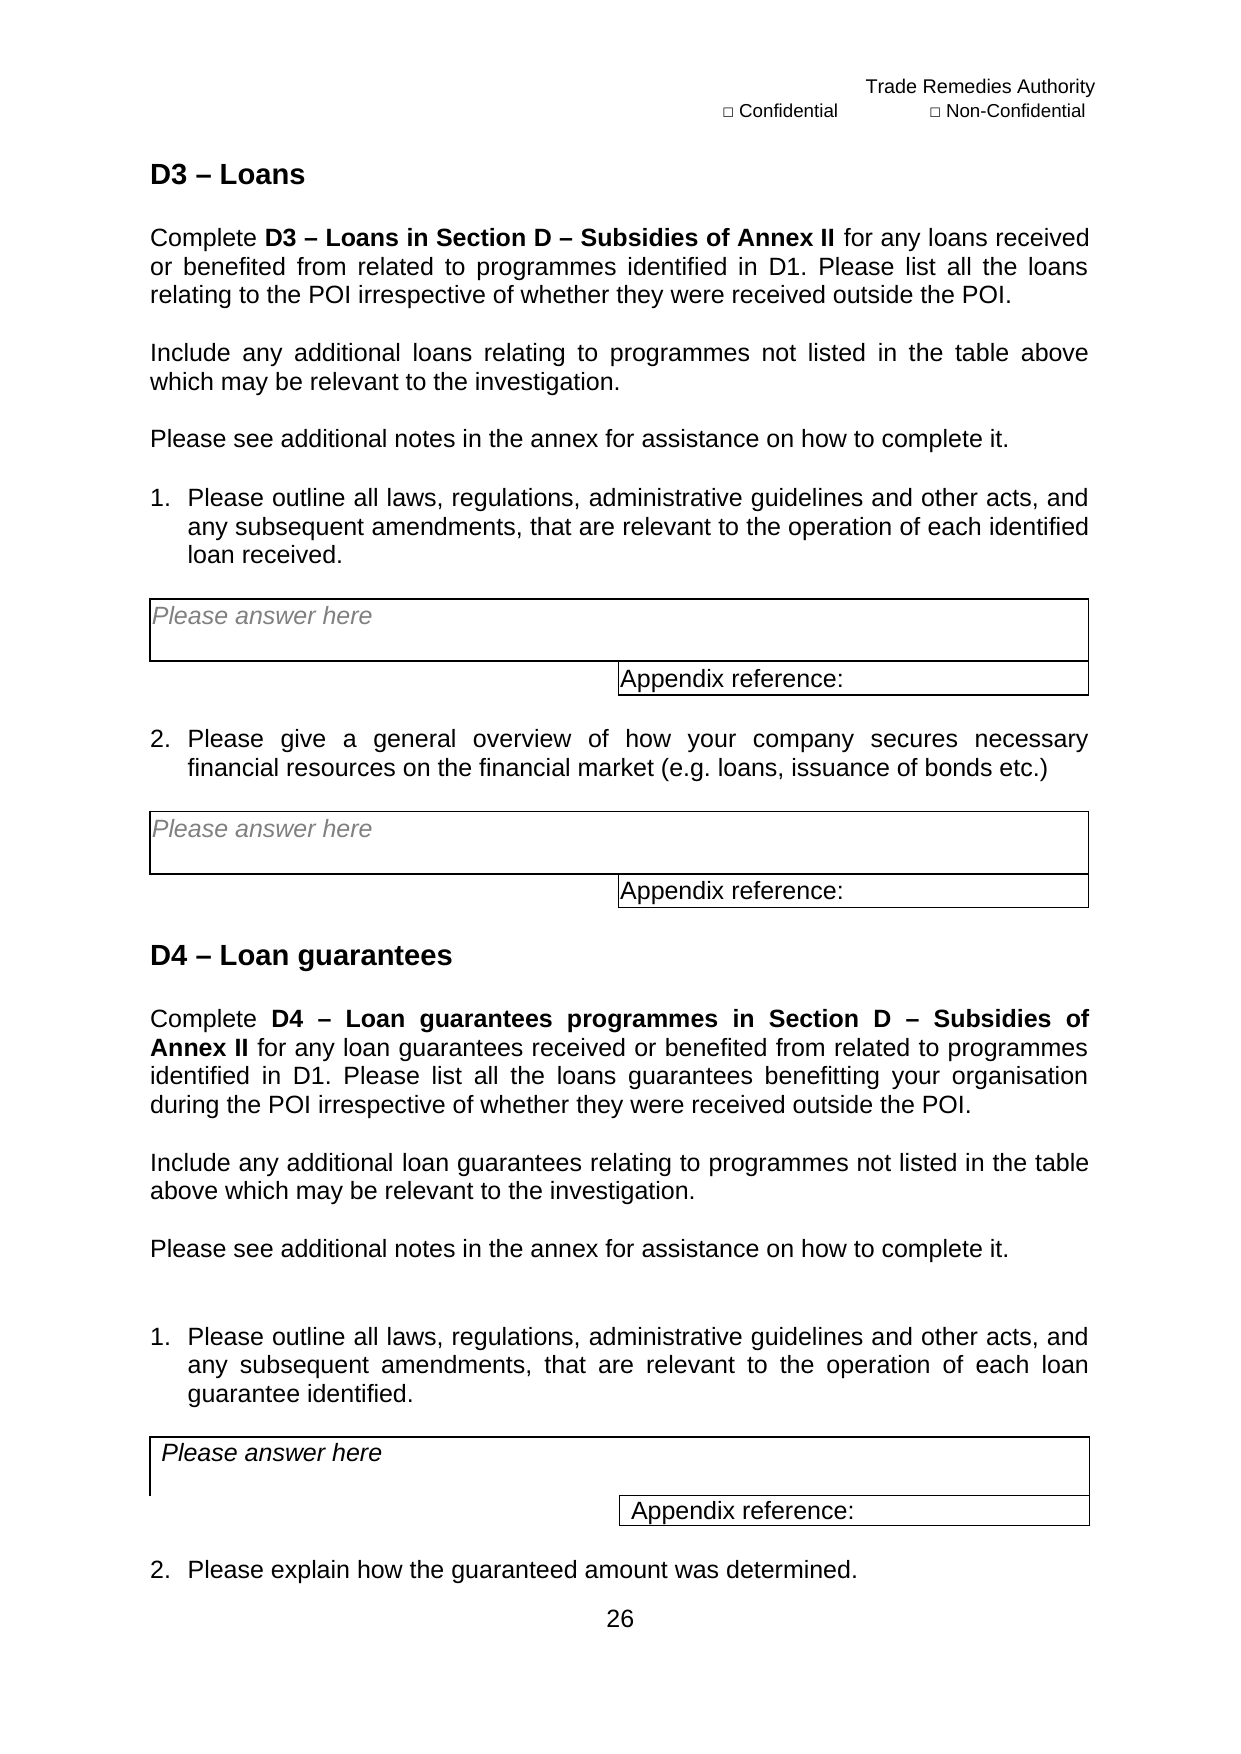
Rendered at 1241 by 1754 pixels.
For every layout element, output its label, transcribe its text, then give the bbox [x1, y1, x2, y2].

list Please outline all laws, regulations, administrative guidelines and other acts, and any subsequent amendments, that are relevant to the operation of each loan guarantee identified. [150, 1321, 1090, 1408]
list Please explain how the guaranteed amount was determined. [150, 1554, 1090, 1583]
list Please outline all laws, regulations, administrative guidelines and other acts, and any subsequent amendments, that are relevant to the operation of each identified loan received. [150, 483, 1090, 569]
text Complete D3 – Loans in Section D – Subsidies of Annex II for any loans received or benefited from related to programmes identified in D1. Please list all the loans relating to the POI irrespective of whether they were received outside the POI. [150, 223, 1090, 309]
text Please see additional notes in the annex for assistance on how to complete it. [150, 1234, 1090, 1263]
table_cell Appendix reference: [619, 662, 1088, 694]
subtitle D4 – Loan guarantees [150, 938, 1090, 972]
table_cell Appendix reference: [619, 875, 1088, 907]
table_header Please answer here [151, 600, 1088, 660]
text Include any additional loans relating to programmes not listed in the table above which may be relevant to the investigation. [150, 338, 1090, 395]
table_cell [150, 875, 618, 907]
text Complete D4 – Loan guarantees programmes in Section D – Subsidies of Annex II for any loan guarantees received or benefited from related to programmes identified in D1. Please list all the loans guarantees benefitting your organisation during the POI irrespective of whether they were received outside the POI. [150, 1004, 1090, 1119]
subtitle D3 – Loans [150, 157, 1090, 191]
text Include any additional loan guarantees relating to programmes not listed in the table above which may be relevant to the investigation. [150, 1148, 1090, 1205]
list Please give a general overview of how your company secures necessary financial resources on the financial market (e.g. loans, issuance of bonds etc.) [150, 724, 1090, 782]
table_cell [150, 662, 618, 694]
table_header Please answer here [151, 1438, 1089, 1495]
table_cell [150, 1496, 619, 1525]
text Please see additional notes in the annex for assistance on how to complete it. [150, 424, 1090, 453]
table_header Please answer here [151, 812, 1088, 873]
table_cell Appendix reference: [620, 1496, 1089, 1525]
